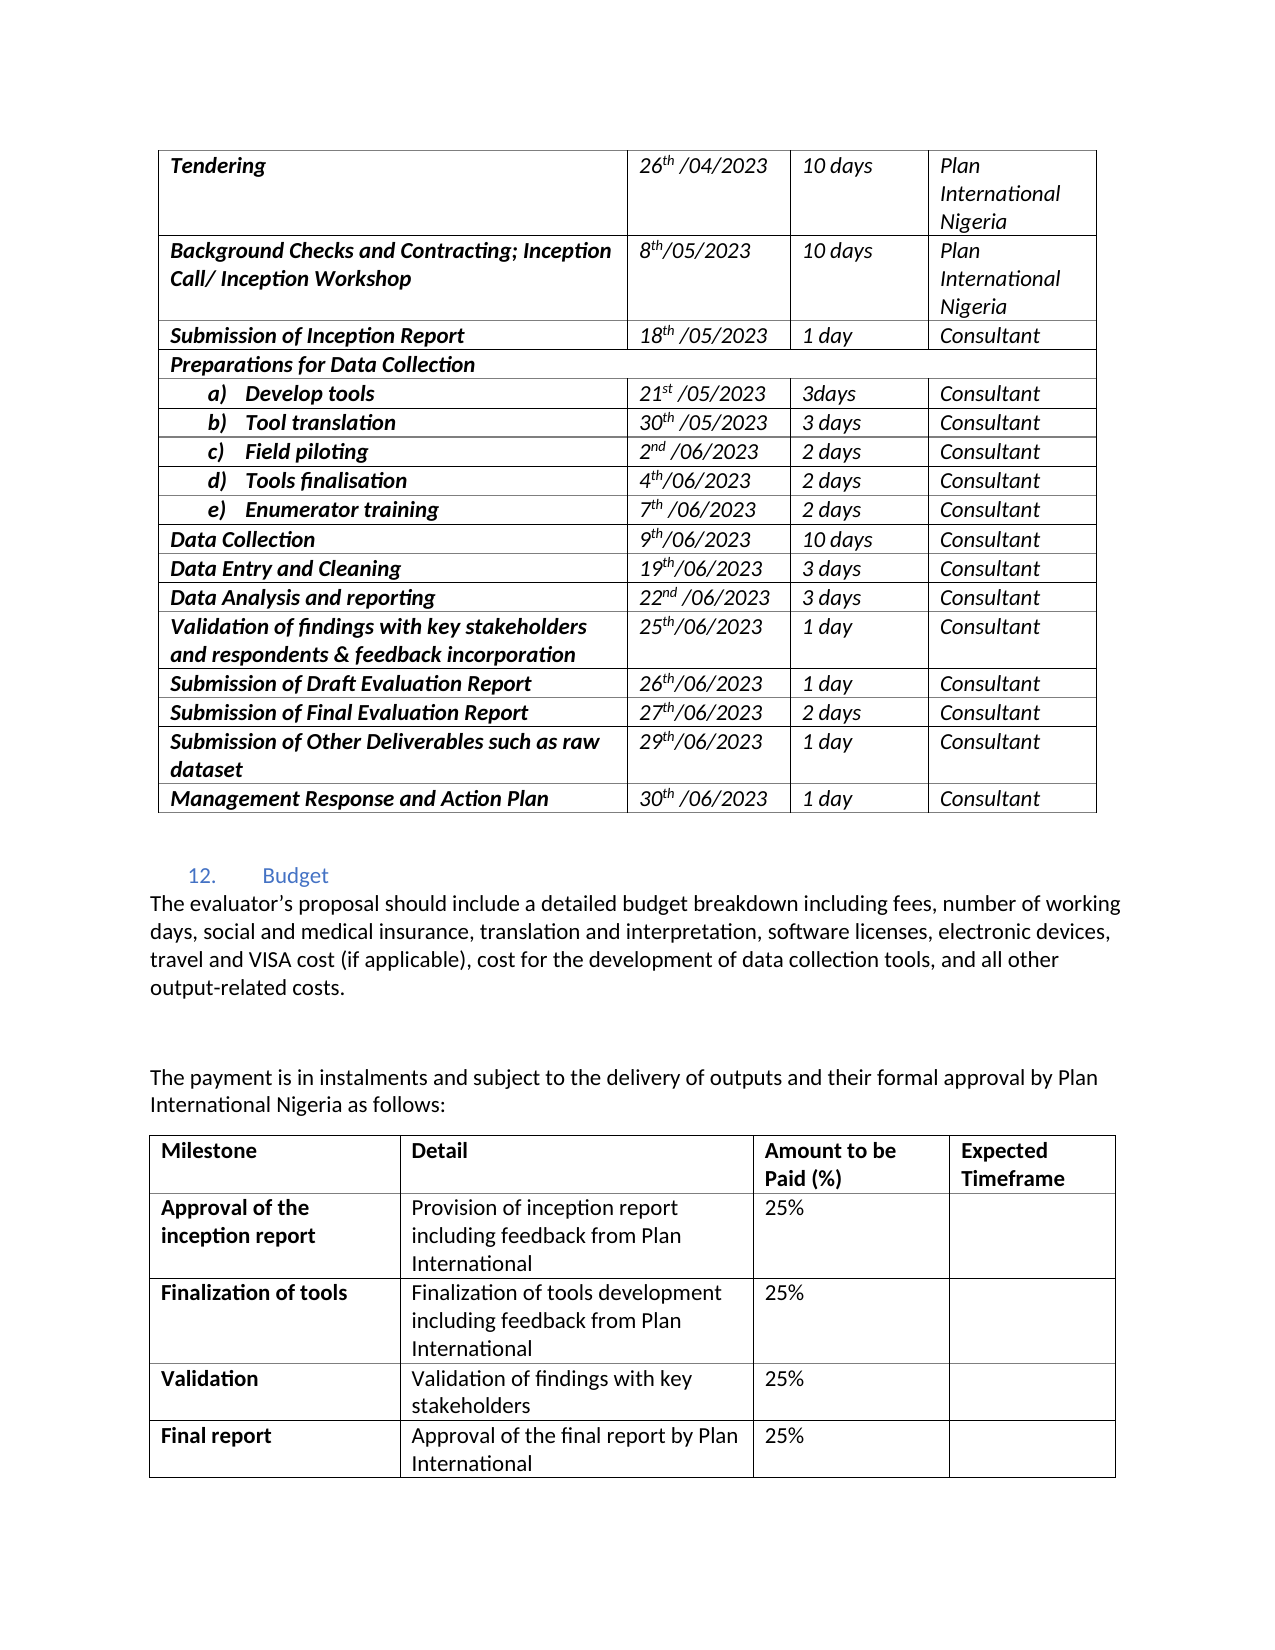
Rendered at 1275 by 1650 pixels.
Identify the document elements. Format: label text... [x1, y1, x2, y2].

table_cell Data Entry and Cleaning [159, 554, 627, 582]
table_cell Consultant [929, 554, 1096, 582]
table_cell 25th/06/2023 [628, 612, 790, 668]
table_cell 29th/06/2023 [628, 727, 790, 783]
table_cell 3 days [791, 583, 928, 611]
table_cell [950, 1279, 1115, 1363]
table_cell Background Checks and Contracting; Inception Call/ Inception Workshop [159, 236, 627, 320]
table_cell Validation of findings with key stakeholders and respondents & feedback incorporation [159, 612, 627, 668]
table_cell Consultant [929, 409, 1096, 436]
table_cell Finalization of tools development including feedback from Plan International [401, 1279, 753, 1363]
table_cell Tendering [159, 151, 627, 235]
table_cell Enumerator training [159, 496, 627, 524]
table_cell 2 days [791, 467, 928, 494]
table_cell 10 days [791, 151, 928, 235]
table_cell Validation [150, 1364, 400, 1420]
table_cell Plan International Nigeria [929, 151, 1096, 235]
table_cell 1 day [791, 612, 928, 668]
table_cell Final report [150, 1421, 400, 1477]
table_cell 10 days [791, 236, 928, 320]
table_cell 25% [754, 1421, 949, 1477]
table_cell Field piloting [159, 438, 627, 466]
table_cell 1 day [791, 727, 928, 783]
table_cell 21st /05/2023 [628, 379, 790, 407]
table_cell 2nd /06/2023 [628, 438, 790, 466]
table_cell 30th /06/2023 [628, 784, 790, 812]
table_cell Consultant [929, 438, 1096, 466]
table_cell 3 days [791, 409, 928, 436]
table_cell Tool translation [159, 409, 627, 436]
table_cell Consultant [929, 669, 1096, 697]
table_cell 30th /05/2023 [628, 409, 790, 436]
table_cell Consultant [929, 583, 1096, 611]
table_cell 2 days [791, 438, 928, 466]
table_cell Submission of Draft Evaluation Report [159, 669, 627, 697]
table_cell Consultant [929, 784, 1096, 812]
table_cell Management Response and Action Plan [159, 784, 627, 812]
title Budget [187, 858, 1125, 889]
table_cell 3days [791, 379, 928, 407]
table_cell Preparations for Data Collection [159, 350, 1096, 378]
table_cell Submission of Other Deliverables such as raw dataset [159, 727, 627, 783]
table_cell Consultant [929, 612, 1096, 668]
table_cell 9th/06/2023 [628, 525, 790, 553]
table_cell Data Collection [159, 525, 627, 553]
table_cell 2 days [791, 496, 928, 524]
table_cell Submission of Inception Report [159, 321, 627, 349]
table_cell Consultant [929, 727, 1096, 783]
table_cell 25% [754, 1279, 949, 1363]
table_cell Validation of findings with key stakeholders [401, 1364, 753, 1420]
table_cell 22nd /06/2023 [628, 583, 790, 611]
table_cell Consultant [929, 698, 1096, 726]
table_cell 8th/05/2023 [628, 236, 790, 320]
table_cell [950, 1194, 1115, 1277]
table_cell Consultant [929, 467, 1096, 494]
table_cell 7th /06/2023 [628, 496, 790, 524]
table_cell 27th/06/2023 [628, 698, 790, 726]
text The payment is in instalments and subject to the delivery of outputs and their formal approval by Plan International Nigeria as follows: [150, 1063, 1125, 1119]
table_cell Provision of inception report including feedback from Plan International [401, 1194, 753, 1277]
table_header Detail [401, 1136, 753, 1192]
table_header Expected Timeframe [950, 1136, 1115, 1192]
table_cell Tools finalisation [159, 467, 627, 494]
table_cell 18th /05/2023 [628, 321, 790, 349]
table_cell Approval of the inception report [150, 1194, 400, 1277]
table_cell 10 days [791, 525, 928, 553]
table_header Amount to be Paid (%) [754, 1136, 949, 1192]
table_cell 25% [754, 1364, 949, 1420]
table_cell 1 day [791, 669, 928, 697]
table_cell Plan International Nigeria [929, 236, 1096, 320]
table_cell 19th/06/2023 [628, 554, 790, 582]
table_header Milestone [150, 1136, 400, 1192]
table_cell Finalization of tools [150, 1279, 400, 1363]
table_cell Data Analysis and reporting [159, 583, 627, 611]
table_cell Consultant [929, 525, 1096, 553]
table_cell Develop tools [159, 379, 627, 407]
table_cell 4th/06/2023 [628, 467, 790, 494]
table_cell 26th/06/2023 [628, 669, 790, 697]
table_cell Consultant [929, 496, 1096, 524]
table_cell [950, 1364, 1115, 1420]
table_cell 1 day [791, 784, 928, 812]
table_cell 1 day [791, 321, 928, 349]
text The evaluator’s proposal should include a detailed budget breakdown including fees, number of working days, social and medical insurance, translation and interpretation, software licenses, electronic devices, travel and VISA cost (if applicable), cost for the development of data collection tools, and all other output-related costs. [150, 889, 1125, 1001]
table_cell Submission of Final Evaluation Report [159, 698, 627, 726]
table_cell 26th /04/2023 [628, 151, 790, 235]
table_cell [950, 1421, 1115, 1477]
table_cell Approval of the final report by Plan International [401, 1421, 753, 1477]
table_cell 3 days [791, 554, 928, 582]
table_cell Consultant [929, 321, 1096, 349]
table_cell 25% [754, 1194, 949, 1277]
table_cell Consultant [929, 379, 1096, 407]
table_cell 2 days [791, 698, 928, 726]
